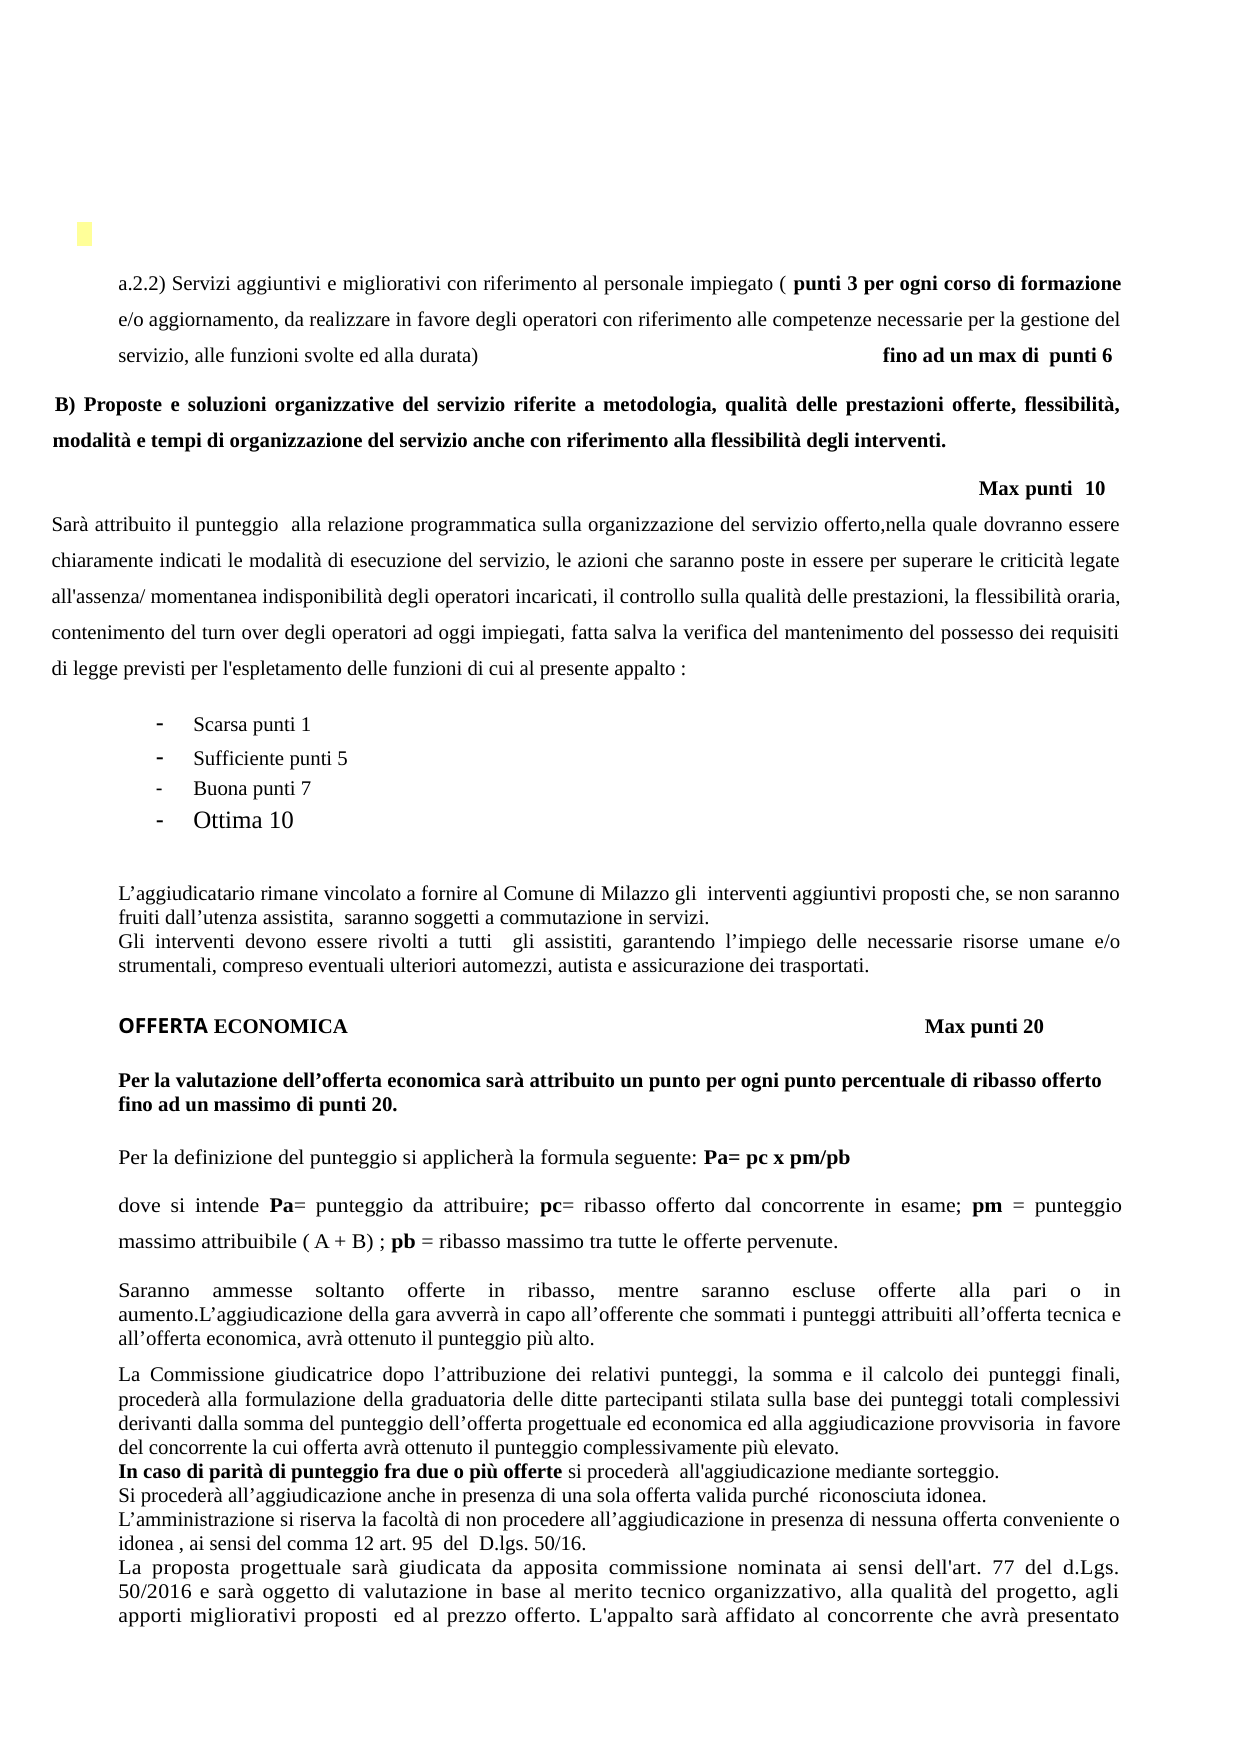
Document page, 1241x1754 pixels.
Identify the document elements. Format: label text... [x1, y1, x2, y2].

list Ottima 10 [156, 801, 1122, 835]
list Buona punti 7 [156, 773, 1122, 801]
text Per la valutazione dell’offerta economica sarà attribuito un punto per ogni punto percentuale di ribasso offerto fino ad un massimo di punti 20. [118, 1068, 1122, 1116]
text Si procederà all’aggiudicazione anche in presenza di una sola offerta valida purché riconosciuta idonea. [118, 1483, 1122, 1507]
text Max punti 10 Sarà attribuito il punteggio alla relazione programmatica sulla organizzazione del servizio offerto,nella quale dovranno essere chiaramente indicati le modalità di esecuzione del servizio, le azioni che saranno poste in essere per superare le criticità legate all'assenza/ momentanea indisponibilità degli operatori incaricati, il controllo sulla qualità delle prestazioni, la flessibilità oraria, contenimento del turn over degli operatori ad oggi impiegati, fatta salva la verifica del mantenimento del possesso dei requisiti di legge previsti per l'espletamento delle funzioni di cui al presente appalto : [51, 476, 1122, 680]
text Gli interventi devono essere rivolti a tutti gli assistiti, garantendo l’impiego delle necessarie risorse umane e/o strumentali, compreso eventuali ulteriori automezzi, autista e assicurazione dei trasportati. [118, 929, 1122, 977]
text B) Proposte e soluzioni organizzative del servizio riferite a metodologia, qualità delle prestazioni offerte, flessibilità, modalità e tempi di organizzazione del servizio anche con riferimento alla flessibilità degli interventi. [52, 391, 1122, 452]
text L’amministrazione si riserva la facoltà di non procedere all’aggiudicazione in presenza di nessuna offerta conveniente o idonea , ai sensi del comma 12 art. 95 del D.lgs. 50/16. [118, 1507, 1122, 1555]
text dove si intende Pa= punteggio da attribuire; pc= ribasso offerto dal concorrente in esame; pm = punteggio massimo attribuibile ( A + B) ; pb = ribasso massimo tra tutte le offerte pervenute. [118, 1193, 1122, 1253]
text La Commissione giudicatrice dopo l’attribuzione dei relativi punteggi, la somma e il calcolo dei punteggi finali, procederà alla formulazione della graduatoria delle ditte partecipanti stilata sulla base dei punteggi totali complessivi derivanti dalla somma del punteggio dell’offerta progettuale ed economica ed alla aggiudicazione provvisoria in favore del concorrente la cui offerta avrà ottenuto il punteggio complessivamente più elevato. [118, 1362, 1122, 1459]
list Scarsa punti 1 [156, 705, 1122, 739]
text a.2.2) Servizi aggiuntivi e migliorativi con riferimento al personale impiegato ( punti 3 per ogni corso di formazione e/o aggiornamento, da realizzare in favore degli operatori con riferimento alle competenze necessarie per la gestione del servizio, alle funzioni svolte ed alla durata) fino ad un max di punti 6 [118, 271, 1122, 367]
text La proposta progettuale sarà giudicata da apposita commissione nominata ai sensi dell'art. 77 del d.Lgs. 50/2016 e sarà oggetto di valutazione in base al merito tecnico organizzativo, alla qualità del progetto, agli apporti migliorativi proposti ed al prezzo offerto. L'appalto sarà affidato al concorrente che avrà presentato [118, 1555, 1122, 1627]
text Saranno ammesse soltanto offerte in ribasso, mentre saranno escluse offerte alla pari o in aumento.L’aggiudicazione della gara avverrà in capo all’offerente che sommati i punteggi attribuiti all’offerta tecnica e all’offerta economica, avrà ottenuto il punteggio più alto. [118, 1278, 1122, 1350]
list Sufficiente punti 5 [156, 739, 1122, 773]
text Per la definizione del punteggio si applicherà la formula seguente: Pa= pc x pm/pb [118, 1144, 1122, 1169]
text OFFERTA ECONOMICA Max punti 20 [118, 1011, 1122, 1039]
text In caso di parità di punteggio fra due o più offerte si procederà all'aggiudicazione mediante sorteggio. [118, 1459, 1122, 1483]
text L’aggiudicatario rimane vincolato a fornire al Comune di Milazzo gli interventi aggiuntivi proposti che, se non saranno fruiti dall’utenza assistita, saranno soggetti a commutazione in servizi. [118, 881, 1122, 929]
